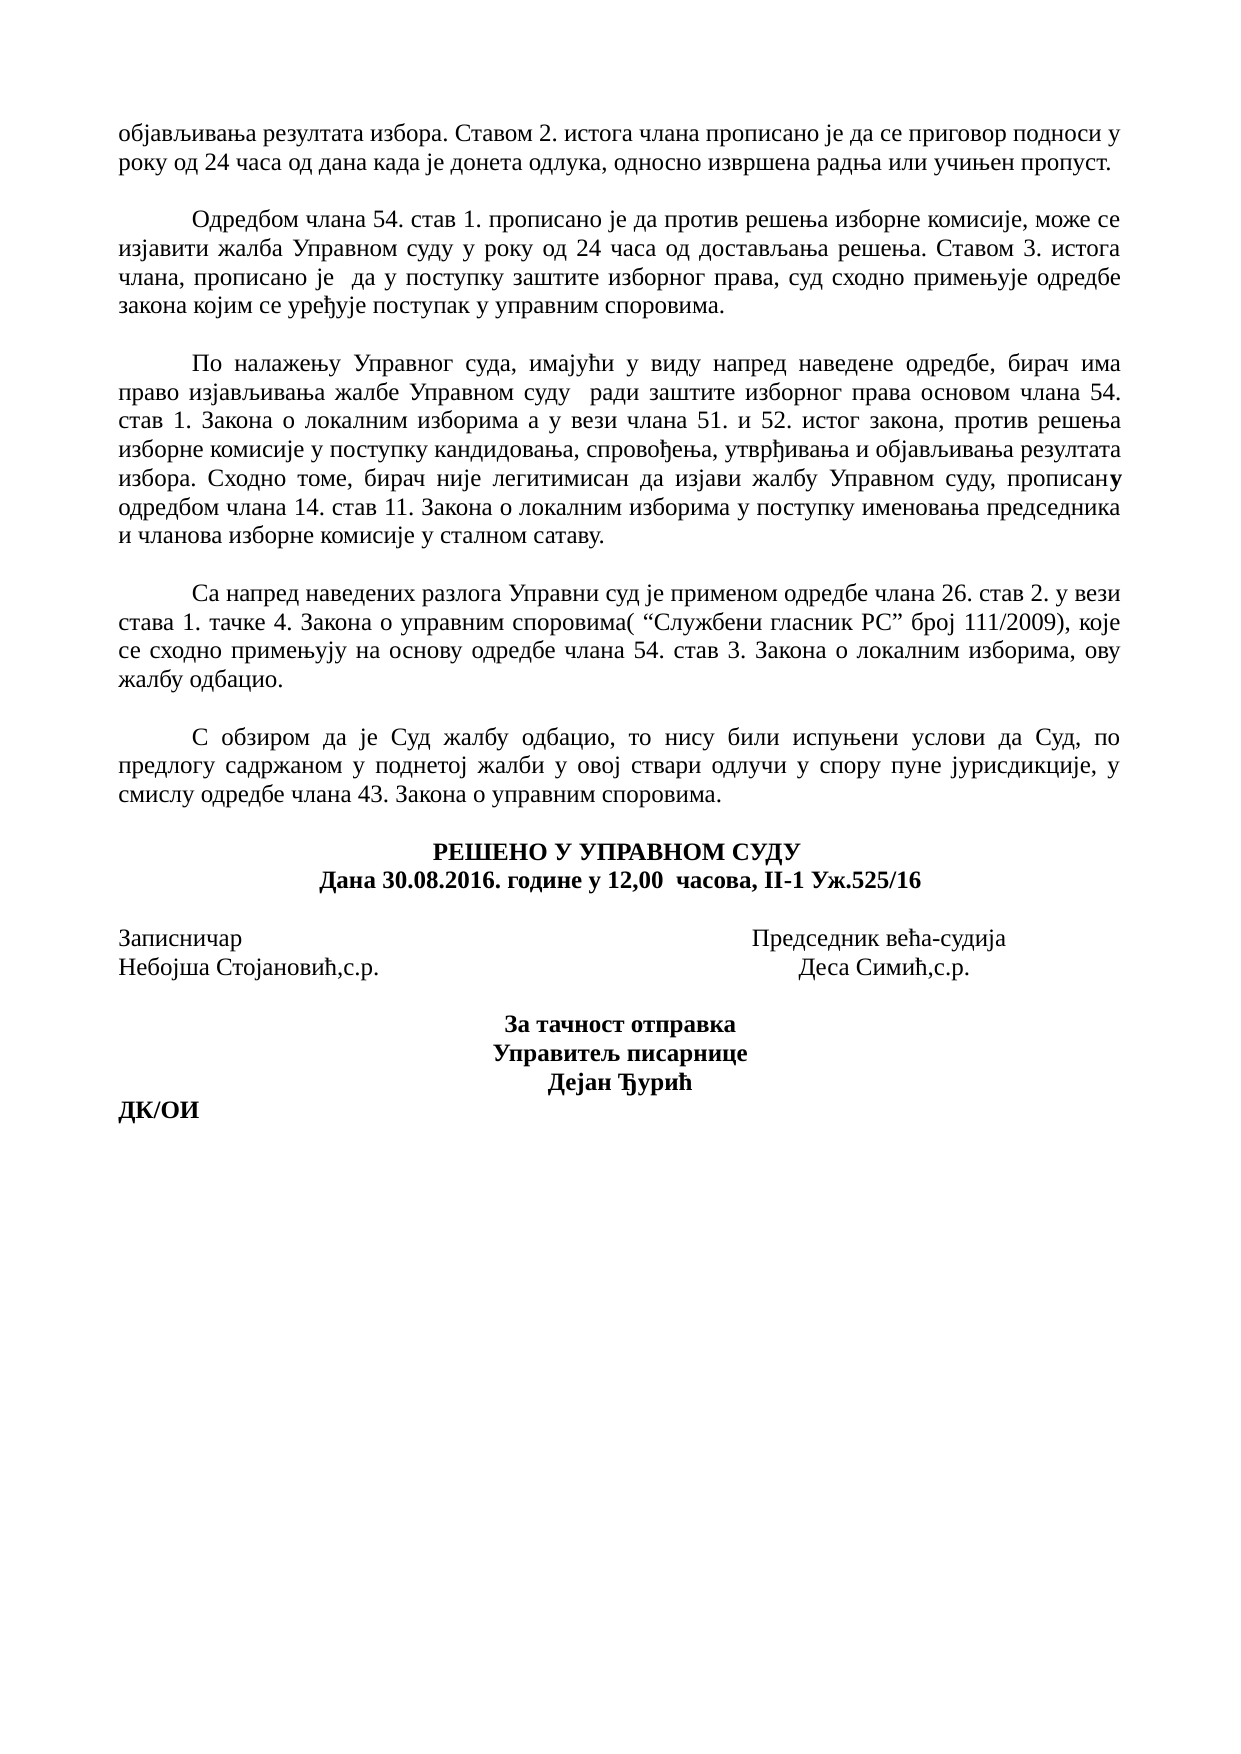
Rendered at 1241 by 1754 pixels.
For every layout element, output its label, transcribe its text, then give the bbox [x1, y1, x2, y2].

text Одредбом члана 54. став 1. прописано је да против решења изборне комисије, може се изјавити жалба Управном суду у року од 24 часа од достављања решења. Ставом 3. истога члана, прописано је да у поступку заштите изборног права, суд сходно примењује одредбе закона којим се уређује поступак у управним споровима. [118, 204, 1122, 319]
text За тачност отправка [118, 1009, 1122, 1038]
text РЕШЕНО У УПРАВНОМ СУДУ [118, 837, 1122, 866]
text С обзиром да је Суд жалбу одбацио, то нису били испуњени услови да Суд, по предлогу садржаном у поднетој жалби у овој ствари одлучи у спору пуне јурисдикције, у смислу одредбе члана 43. Закона о управним споровима. [118, 722, 1122, 808]
text Небојша Стојановић,с.р. Деса Симић,с.р. [118, 952, 1122, 981]
text По налажењу Управног суда, имајући у виду напред наведене одредбе, бирач има право изјављивања жалбе Управном суду ради заштите изборног права основом члана 54. став 1. Закона о локалним изборима а у вези члана 51. и 52. истог закона, против решења изборне комисије у поступку кандидовања, спровођења, утврђивања и објављивања резултата избора. Сходно томе, бирач није легитимисан да изјави жалбу Управном суду, прописану одредбом члана 14. став 11. Закона о локалним изборима у поступку именовања председника и чланова изборне комисије у сталном сатаву. [118, 348, 1122, 549]
text Записничар Председник већа-судија [118, 923, 1122, 952]
text Са напред наведених разлога Управни суд је применом одредбе члана 26. став 2. у вези става 1. тачке 4. Закона о управним споровима( “Службени гласник РС” број 111/2009), које се сходно примењују на основу одредбе члана 54. став 3. Закона о локалним изборима, ову жалбу одбацио. [118, 578, 1122, 693]
text објављивања резултата избора. Ставом 2. истога члана прописано је да се приговор подноси у року од 24 часа од дана када је донета одлука, односно извршена радња или учињен пропуст. [118, 118, 1122, 176]
text ДК/ОИ [118, 1096, 1122, 1124]
text Управитељ писарнице [118, 1038, 1122, 1067]
text Дејан Ђурић [118, 1067, 1122, 1096]
text Дана 30.08.2016. године у 12,00 часова, II-1 Уж.525/16 [118, 866, 1122, 894]
